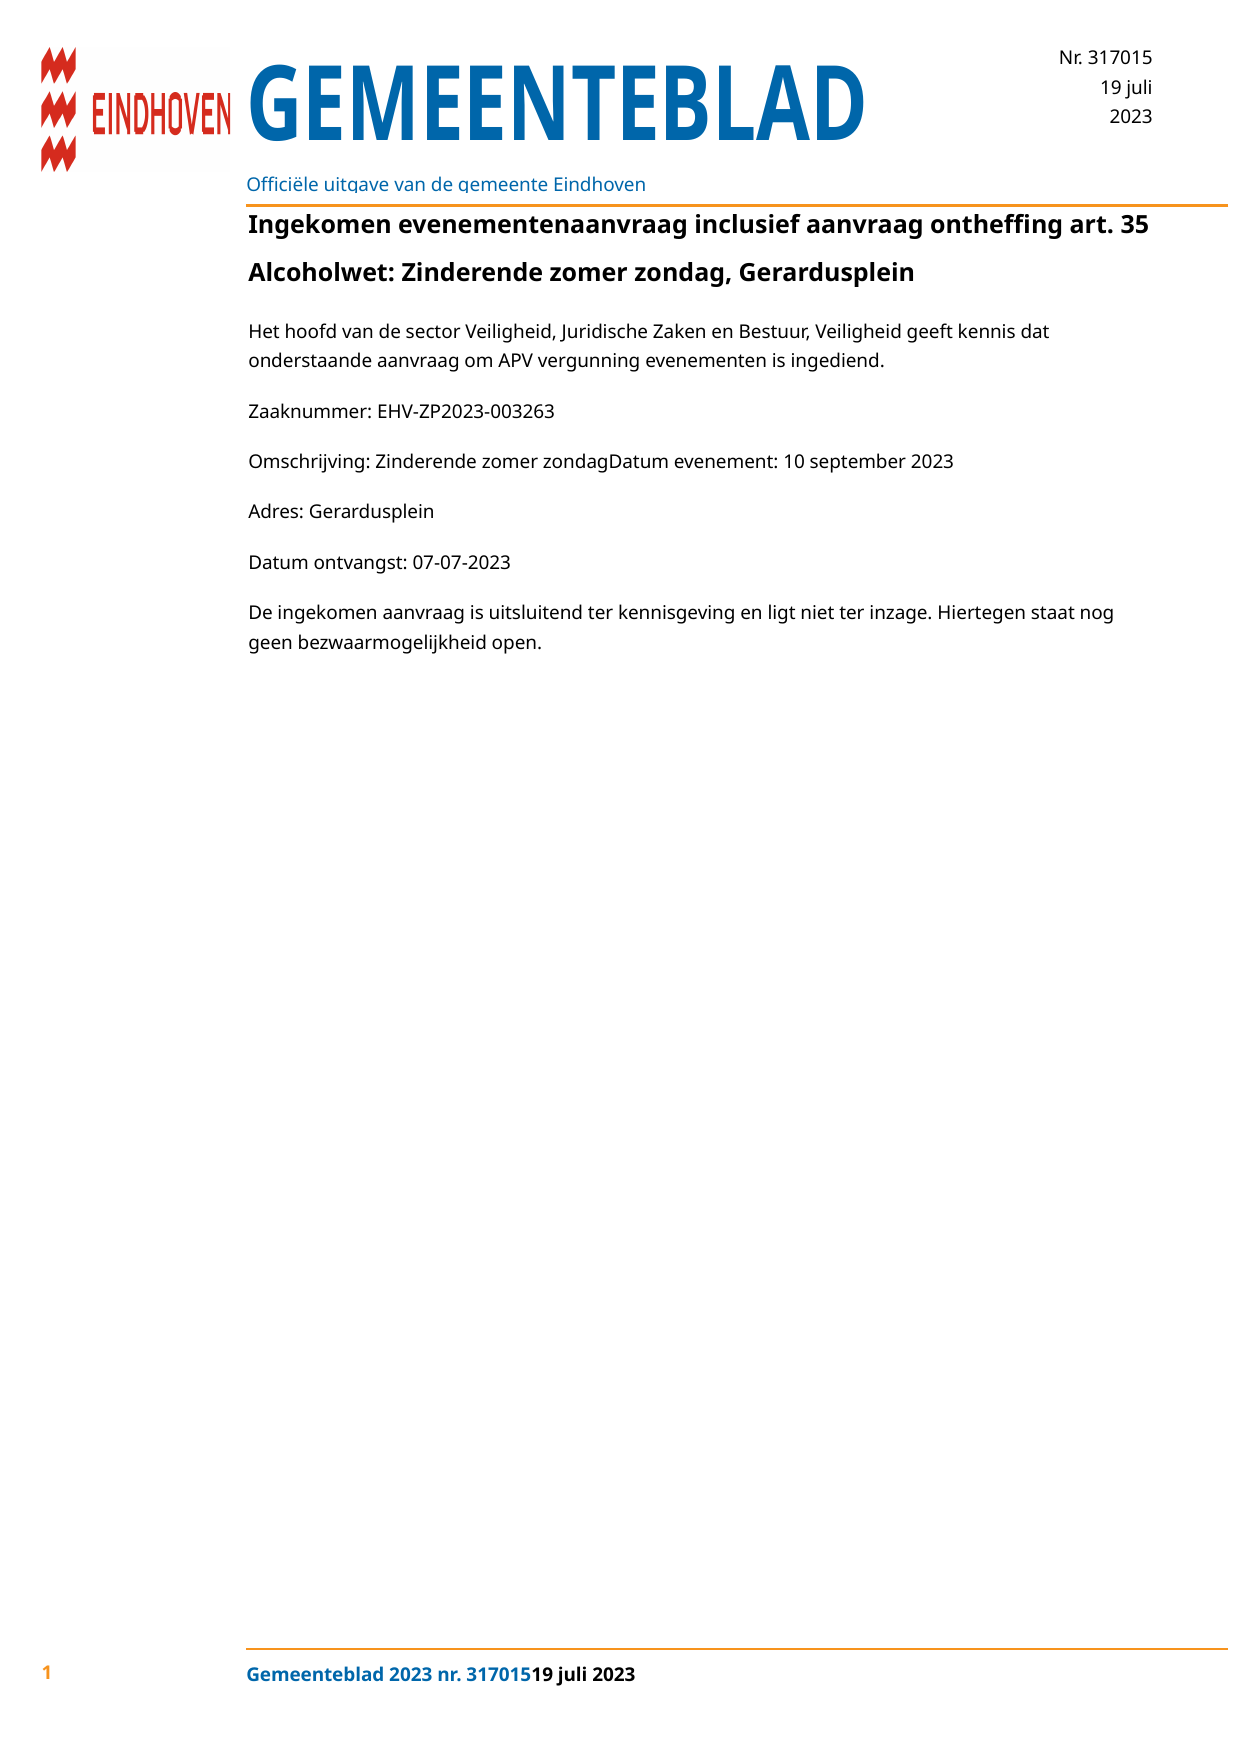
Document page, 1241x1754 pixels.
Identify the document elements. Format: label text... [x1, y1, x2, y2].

text Zaaknummer: EHV-ZP2023-003263 [248, 398, 1152, 424]
text Ingekomen evenementenaanvraag inclusief aanvraag ontheffing art. 35 Alcoholwet: Zinderende zomer zondag, Gerardusplein [248, 207, 1152, 288]
picture [41, 47, 231, 172]
text Het hoofd van de sector Veiligheid, Juridische Zaken en Bestuur, Veiligheid geeft kennis dat onderstaande aanvraag om APV vergunning evenementen is ingediend. [248, 318, 1152, 373]
text Omschrijving: Zinderende zomer zondagDatum evenement: 10 september 2023 [248, 448, 1152, 474]
text Datum ontvangst: 07-07-2023 [248, 549, 1152, 575]
text Adres: Gerardusplein [248, 499, 1152, 524]
text De ingekomen aanvraag is uitsluitend ter kennisgeving en ligt niet ter inzage. Hiertegen staat nog geen bezwaarmogelijkheid open. [248, 599, 1152, 655]
